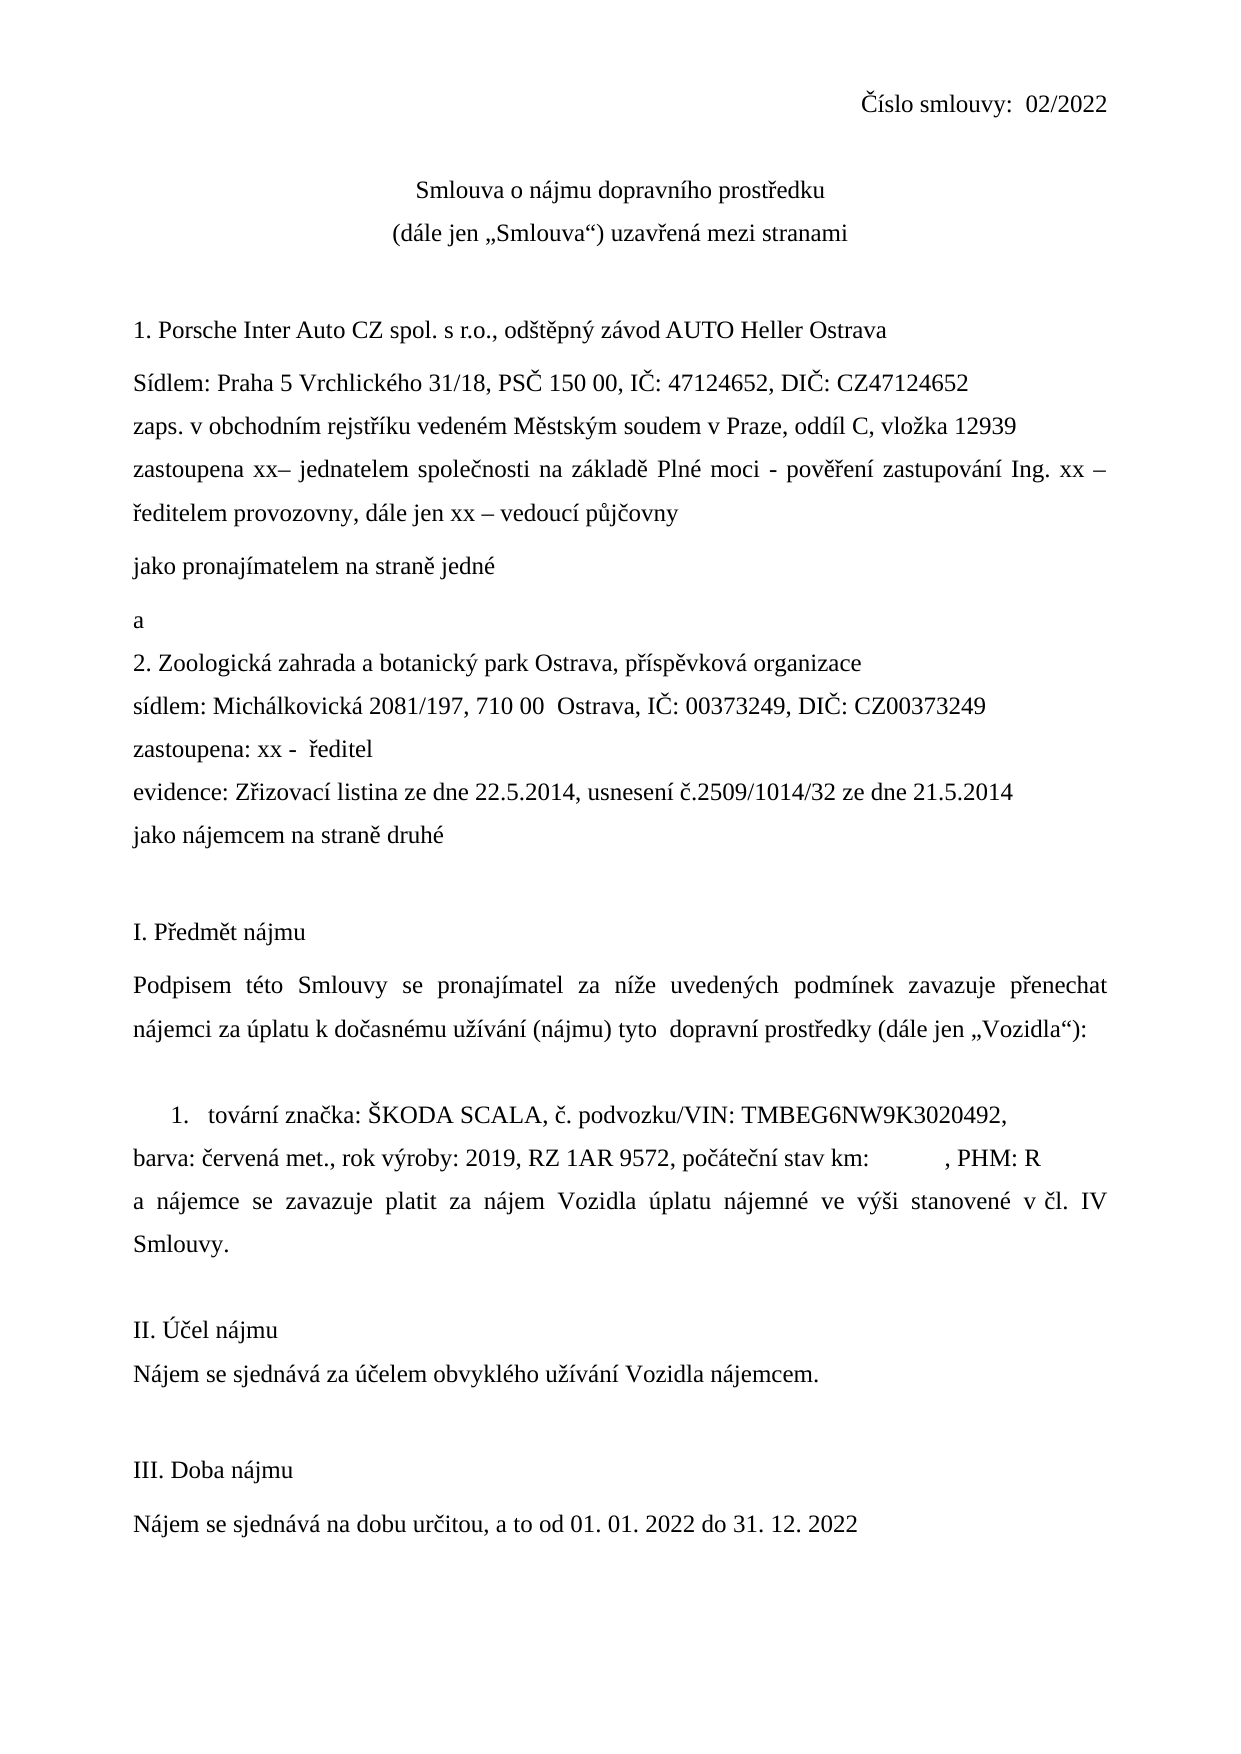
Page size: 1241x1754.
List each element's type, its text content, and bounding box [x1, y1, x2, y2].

text 1. Porsche Inter Auto CZ spol. s r.o., odštěpný závod AUTO Heller Ostrava [133, 315, 1107, 343]
text (dále jen „Smlouva“) uzavřená mezi stranami [133, 218, 1107, 247]
text a [133, 605, 1107, 633]
text 2. Zoologická zahrada a botanický park Ostrava, příspěvková organizace [133, 648, 1107, 677]
text evidence: Zřizovací listina ze dne 22.5.2014, usnesení č.2509/1014/32 ze dne 21.5.2014 [133, 777, 1107, 806]
text zastoupena: xx - ředitel [133, 734, 1107, 763]
text I. Předmět nájmu [133, 917, 1107, 946]
text Sídlem: Praha 5 Vrchlického 31/18, PSČ 150 00, IČ: 47124652, DIČ: CZ47124652 [133, 368, 1107, 397]
text Podpisem této Smlouvy se pronajímatel za níže uvedených podmínek zavazuje přenechat nájemci za úplatu k dočasnému užívání (nájmu) tyto dopravní prostředky (dále jen „Vozidla“): [133, 971, 1107, 1042]
text a nájemce se zavazuje platit za nájem Vozidla úplatu nájemné ve výši stanovené v čl. IV Smlouvy. [133, 1186, 1107, 1258]
text III. Doba nájmu [133, 1455, 1107, 1484]
text jako nájemcem na straně druhé [133, 820, 1107, 849]
text II. Účel nájmu [133, 1316, 1107, 1344]
text sídlem: Michálkovická 2081/197, 710 00 Ostrava, IČ: 00373249, DIČ: CZ00373249 [133, 691, 1107, 720]
list tovární značka: ŠKODA SCALA, č. podvozku/VIN: TMBEG6NW9K3020492, [170, 1100, 1107, 1129]
text Nájem se sjednává na dobu určitou, a to od 01. 01. 2022 do 31. 12. 2022 [133, 1509, 1107, 1538]
text Smlouva o nájmu dopravního prostředku [133, 175, 1107, 204]
text zaps. v obchodním rejstříku vedeném Městským soudem v Praze, oddíl C, vložka 12939 [133, 411, 1107, 440]
text barva: červená met., rok výroby: 2019, RZ 1AR 9572, počáteční stav km: , PHM: R [133, 1143, 1107, 1172]
text zastoupena xx– jednatelem společnosti na základě Plné moci - pověření zastupování Ing. xx – ředitelem provozovny, dále jen xx – vedoucí půjčovny [133, 454, 1107, 526]
text jako pronajímatelem na straně jedné [133, 551, 1107, 580]
text Nájem se sjednává za účelem obvyklého užívání Vozidla nájemcem. [133, 1359, 1107, 1387]
text Číslo smlouvy: 02/2022 [133, 89, 1107, 117]
